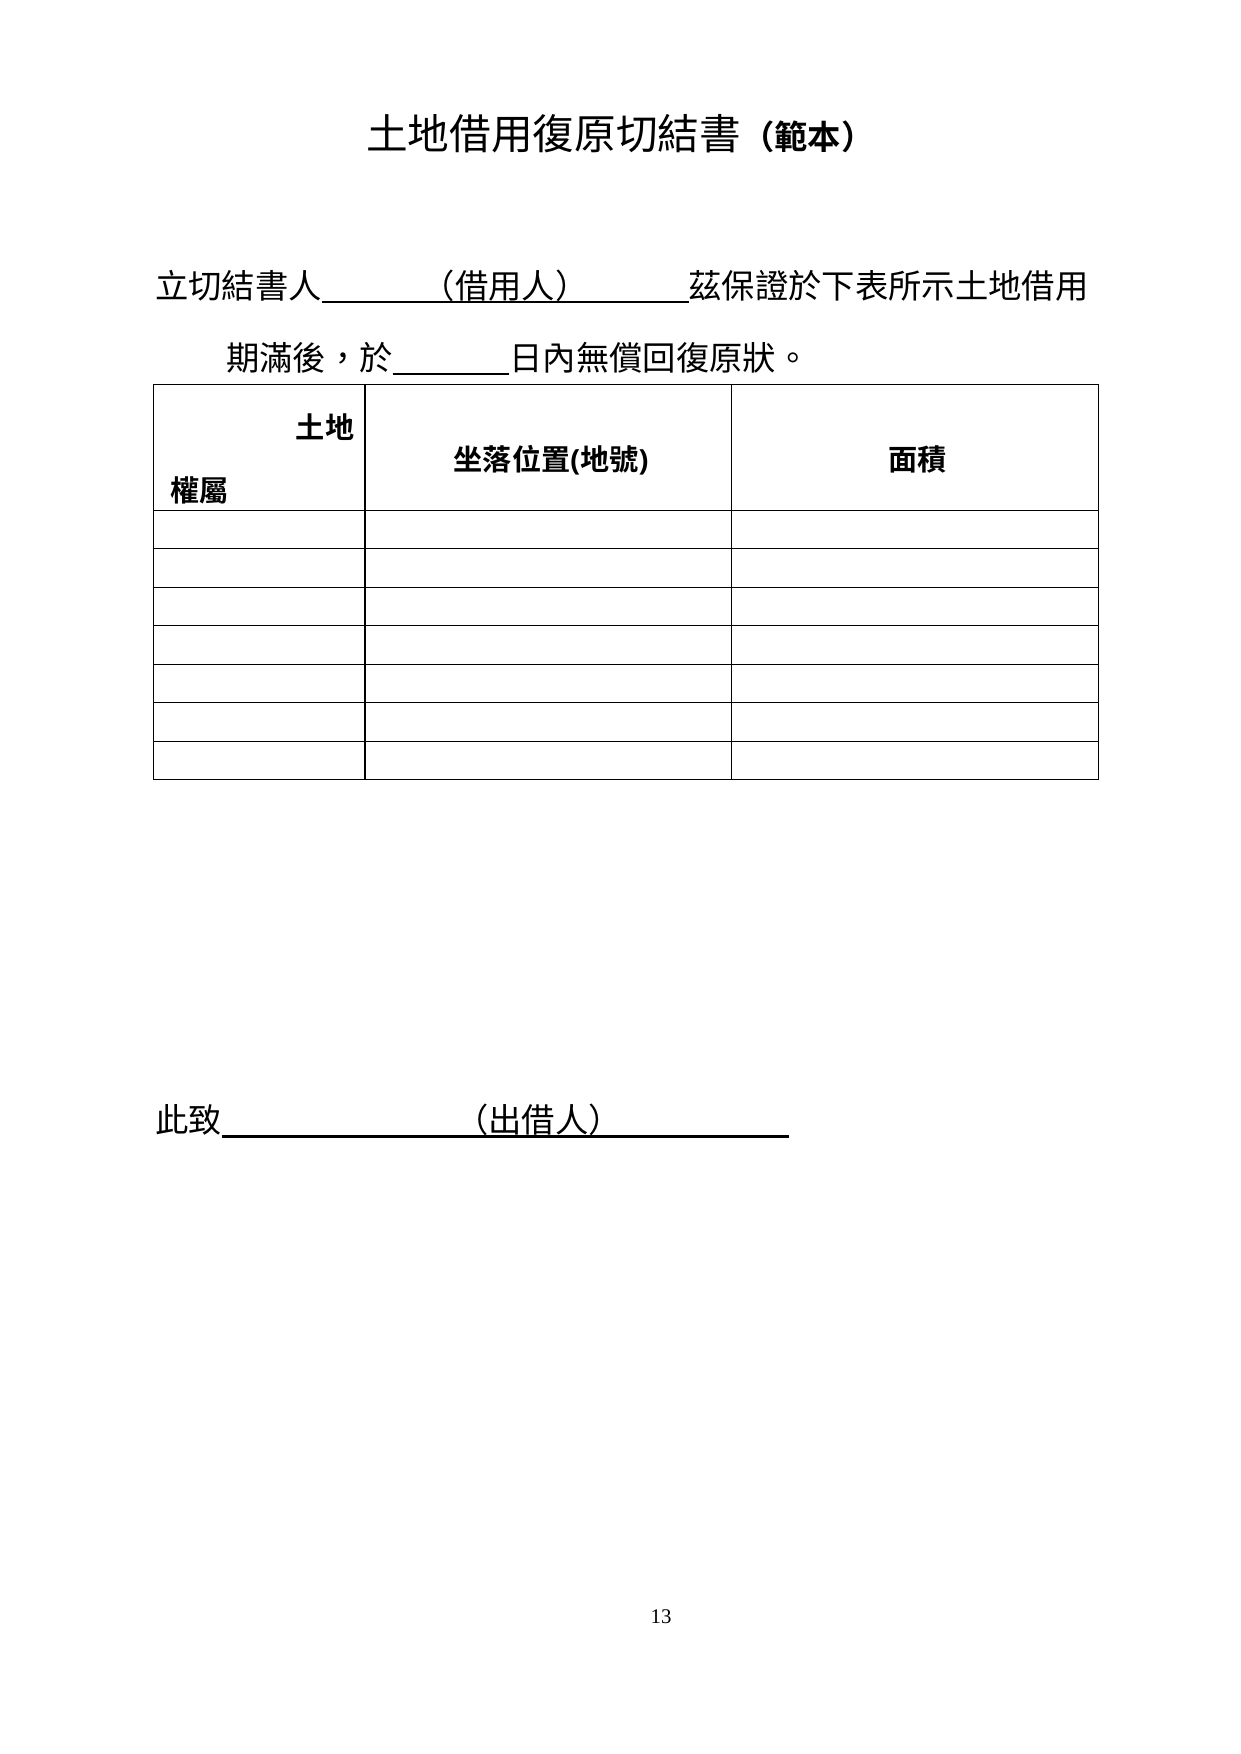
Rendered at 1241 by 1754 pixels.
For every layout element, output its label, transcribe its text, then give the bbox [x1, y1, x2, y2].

table_cell [732, 511, 1098, 548]
table_cell [154, 588, 364, 625]
text 立切結書人 （借用人） 茲保證於下表所示土地借用期滿後，於 日內無償回復原狀。 [155, 242, 1090, 376]
table_cell [732, 588, 1098, 625]
table_header 土地 權屬 [154, 385, 364, 509]
table_cell [154, 703, 364, 741]
table_cell [366, 742, 731, 779]
table_header 坐落位置(地號) [366, 385, 731, 509]
table_cell [732, 703, 1098, 741]
table_cell [154, 742, 364, 779]
table_cell [154, 626, 364, 664]
table_cell [732, 742, 1098, 779]
table_cell [732, 626, 1098, 664]
table_cell [732, 549, 1098, 587]
text 此致 （出借人） [155, 1076, 1090, 1139]
table_cell [366, 665, 731, 702]
table_cell [366, 626, 731, 664]
table_cell [732, 665, 1098, 702]
table_header 面積 [732, 385, 1098, 509]
table_cell [366, 703, 731, 741]
table_cell [154, 511, 364, 548]
table_cell [366, 511, 731, 548]
table_cell [154, 665, 364, 702]
table_cell [366, 588, 731, 625]
table_cell [366, 549, 731, 587]
table_cell [154, 549, 364, 587]
text 土地借用復原切結書（範本） [150, 109, 1090, 159]
